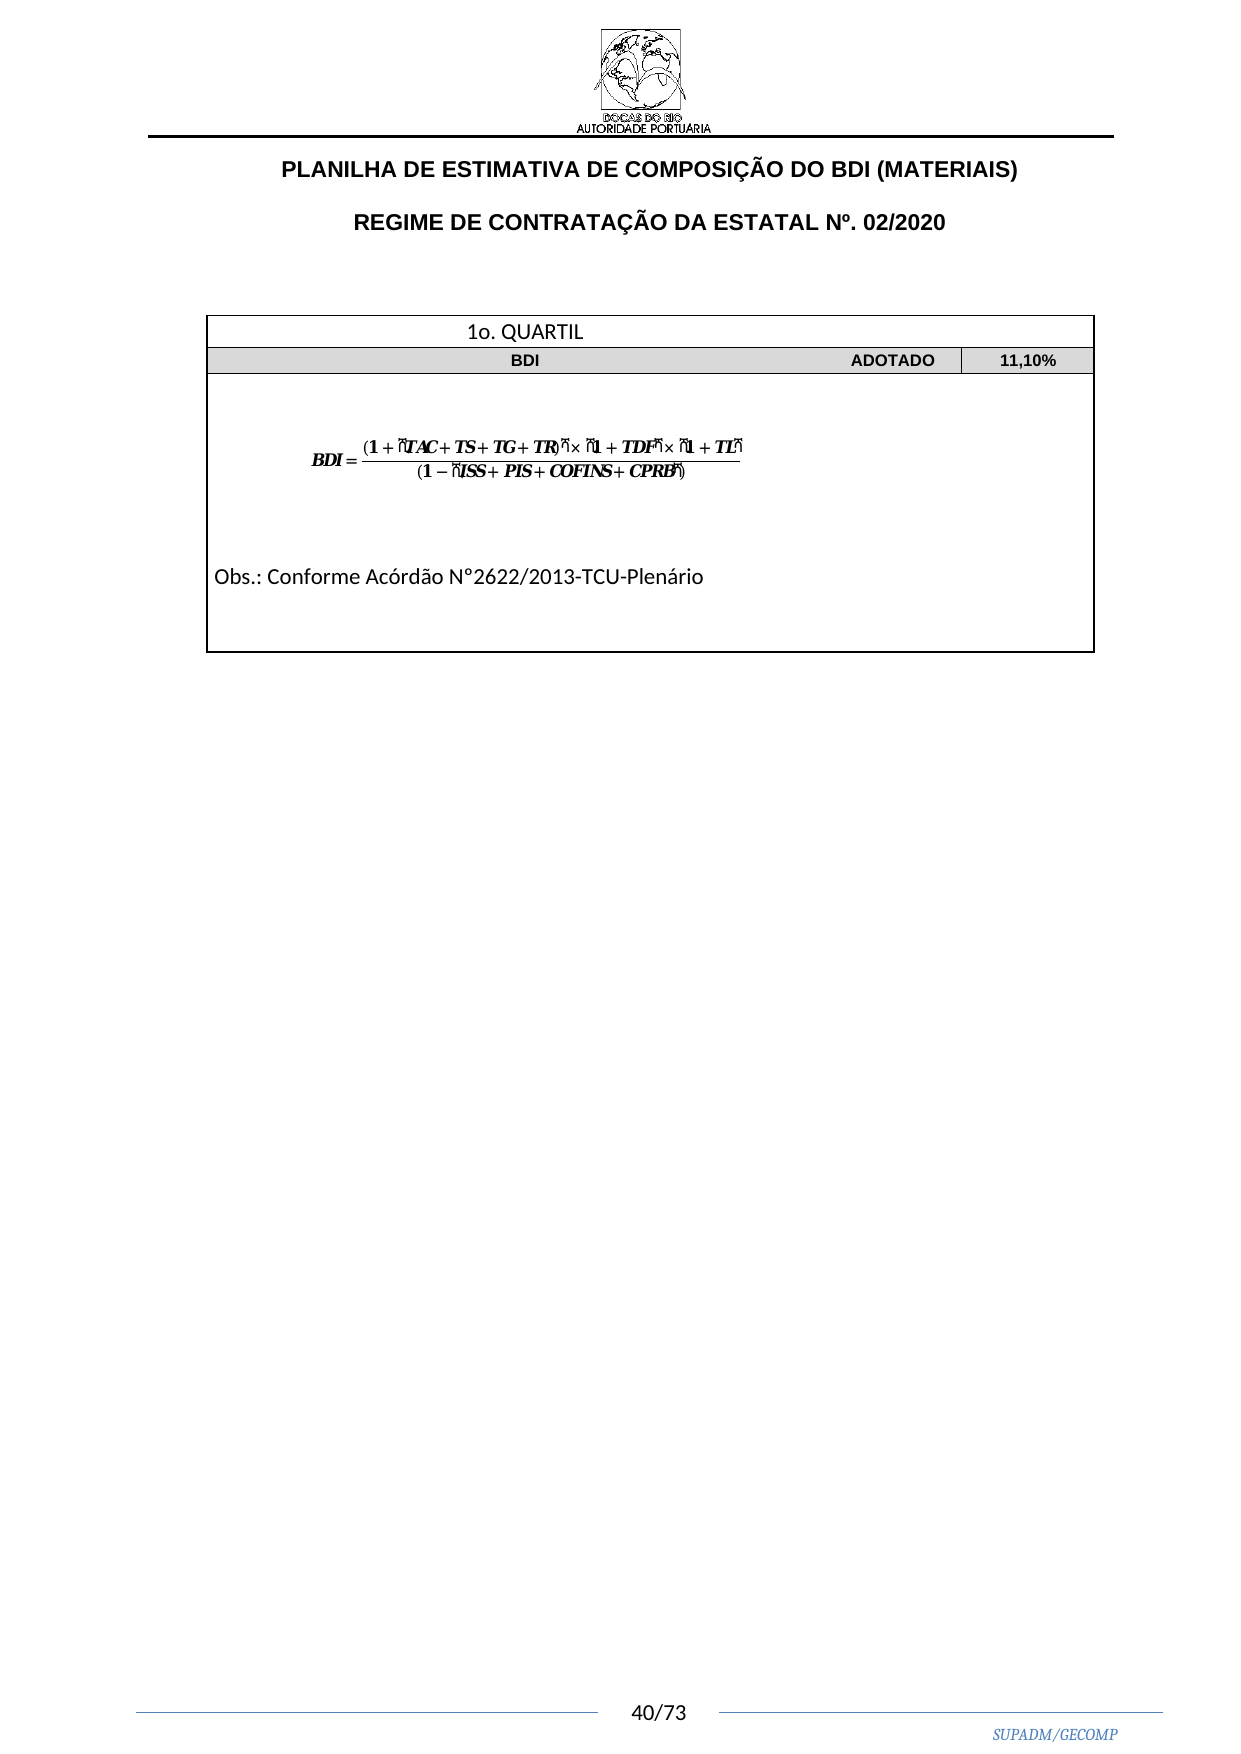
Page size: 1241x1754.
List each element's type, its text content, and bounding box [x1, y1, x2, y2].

table_cell [208, 437, 843, 498]
table_cell [961, 498, 1093, 529]
table_cell [208, 623, 843, 651]
table_cell [843, 623, 961, 651]
table_cell [843, 529, 961, 560]
table_cell [843, 560, 961, 591]
picture [576, 29, 711, 133]
table_header 1o. QUARTIL [208, 316, 843, 347]
table_header [843, 316, 961, 347]
table_cell ADOTADO [843, 348, 961, 373]
table_cell [961, 405, 1093, 437]
table_cell [208, 591, 843, 623]
table_cell [843, 405, 961, 437]
table_cell [961, 591, 1093, 623]
table_header [961, 316, 1093, 347]
table_cell [961, 623, 1093, 651]
table_cell [843, 591, 961, 623]
text REGIME DE CONTRATAÇÃO DA ESTATAL Nº. 02/2020 [148, 209, 1152, 235]
table_cell [208, 405, 843, 437]
table_cell BDI [208, 348, 843, 373]
table_cell [843, 498, 961, 529]
table_cell [961, 374, 1093, 405]
table_cell [843, 374, 961, 405]
table_cell [208, 498, 843, 529]
table_cell 11,10% [962, 348, 1093, 373]
table_cell [961, 529, 1093, 560]
table_cell [961, 560, 1093, 591]
table_cell [208, 529, 843, 560]
table_cell [208, 374, 843, 405]
table_cell [961, 437, 1093, 498]
table_cell [843, 437, 961, 498]
text PLANILHA DE ESTIMATIVA DE COMPOSIÇÃO DO BDI (MATERIAIS) [148, 156, 1152, 183]
table_cell Obs.: Conforme Acórdão Nº2622/2013-TCU-Plenário [208, 560, 843, 591]
